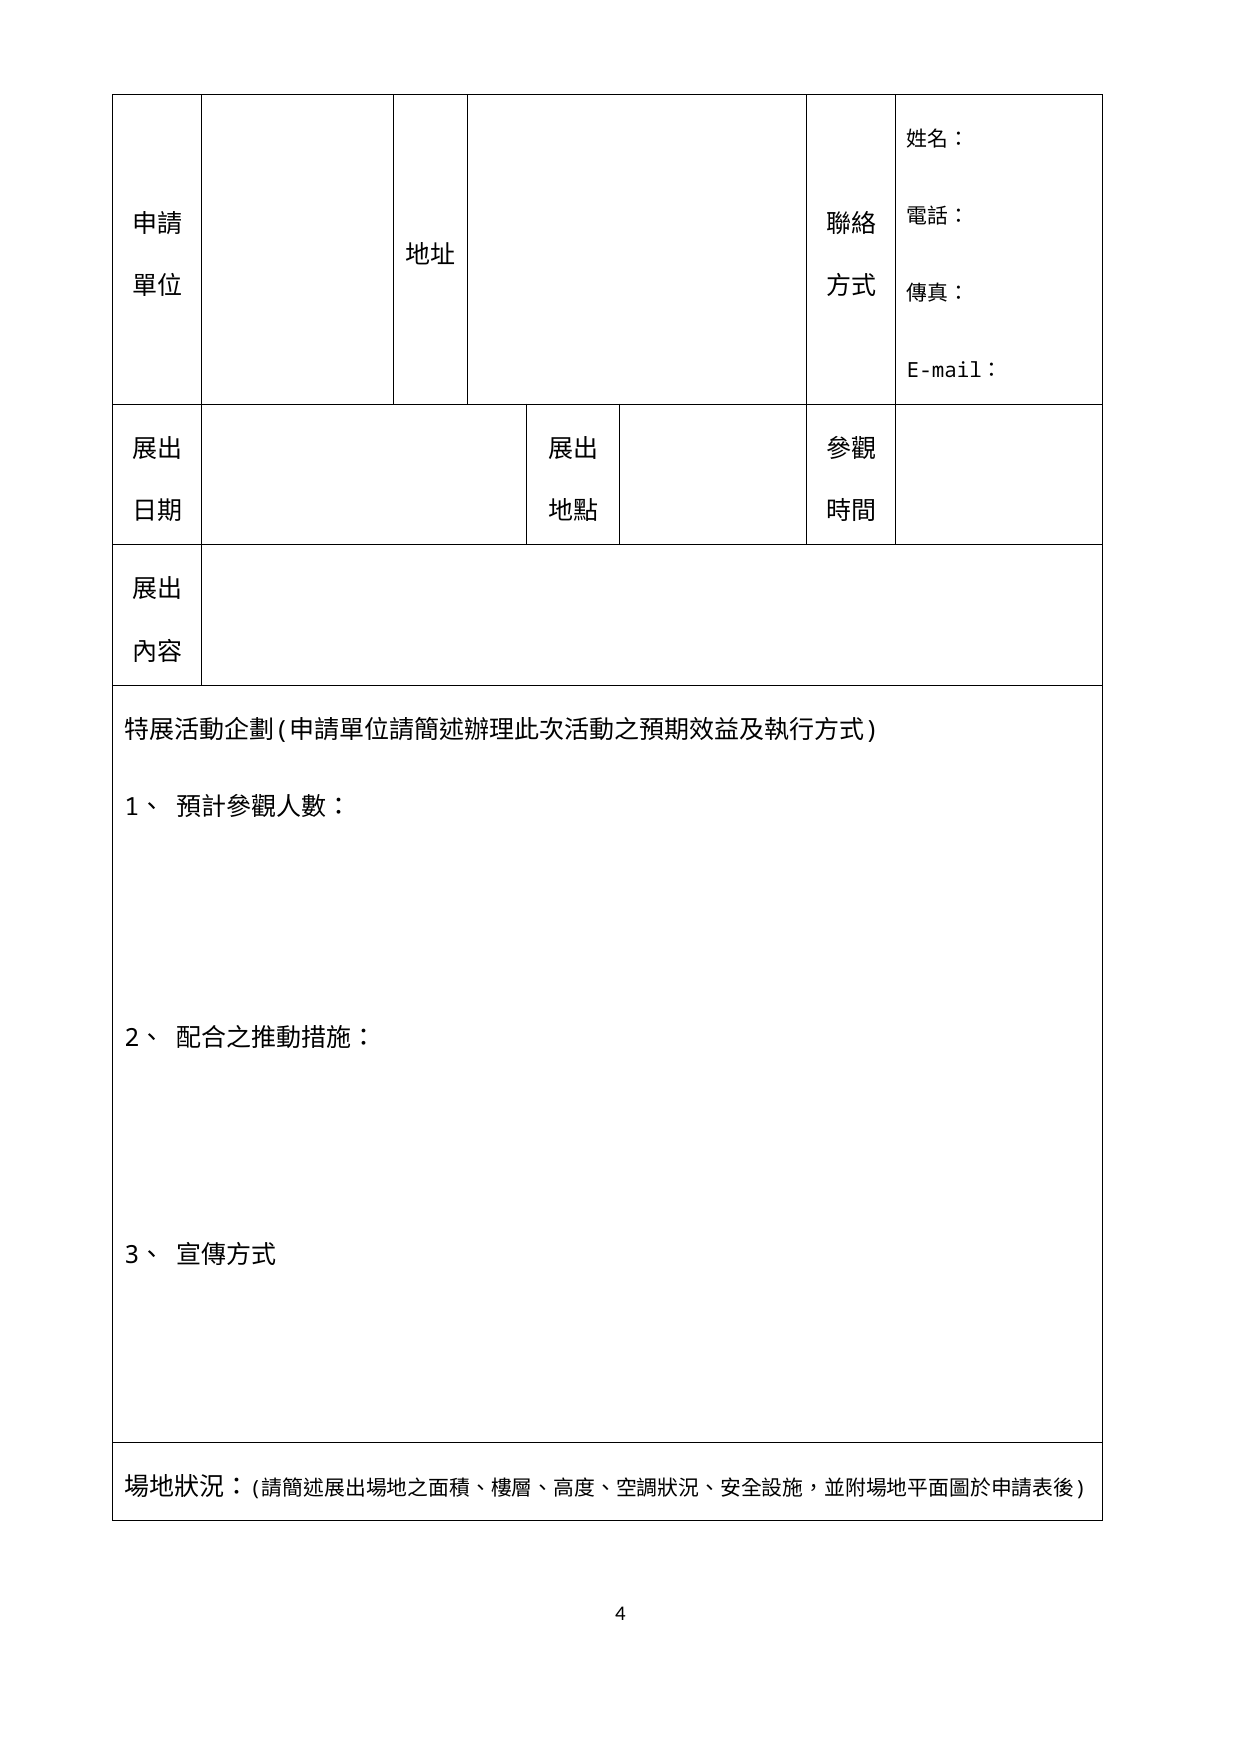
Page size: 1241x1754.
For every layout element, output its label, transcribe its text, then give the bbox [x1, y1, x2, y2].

table_cell [202, 95, 393, 403]
table_cell [202, 405, 526, 544]
table_cell 特展活動企劃(申請單位請簡述辦理此次活動之預期效益及執行方式) 預計參觀人數： 配合之推動措施： 宣傳方式 [113, 686, 1102, 1442]
table_cell 場地狀況：(請簡述展出場地之面積、樓層、高度、空調狀況、安全設施，並附場地平面圖於申請表後) [113, 1443, 1102, 1520]
table_cell [896, 405, 1102, 544]
table_cell 展出內容 [113, 545, 201, 685]
table_cell 參觀時間 [807, 405, 895, 544]
table_cell 申請單位 [113, 95, 201, 403]
table_cell [202, 545, 1102, 685]
table_cell [620, 405, 806, 544]
table_cell 聯絡方式 [807, 95, 895, 403]
table_cell 展出地點 [527, 405, 619, 544]
table_cell 展出日期 [113, 405, 201, 544]
table_cell 姓名： 電話： 傳真： E-mail： [896, 95, 1102, 403]
table_cell 地址 [394, 95, 467, 403]
table_cell [468, 95, 806, 403]
